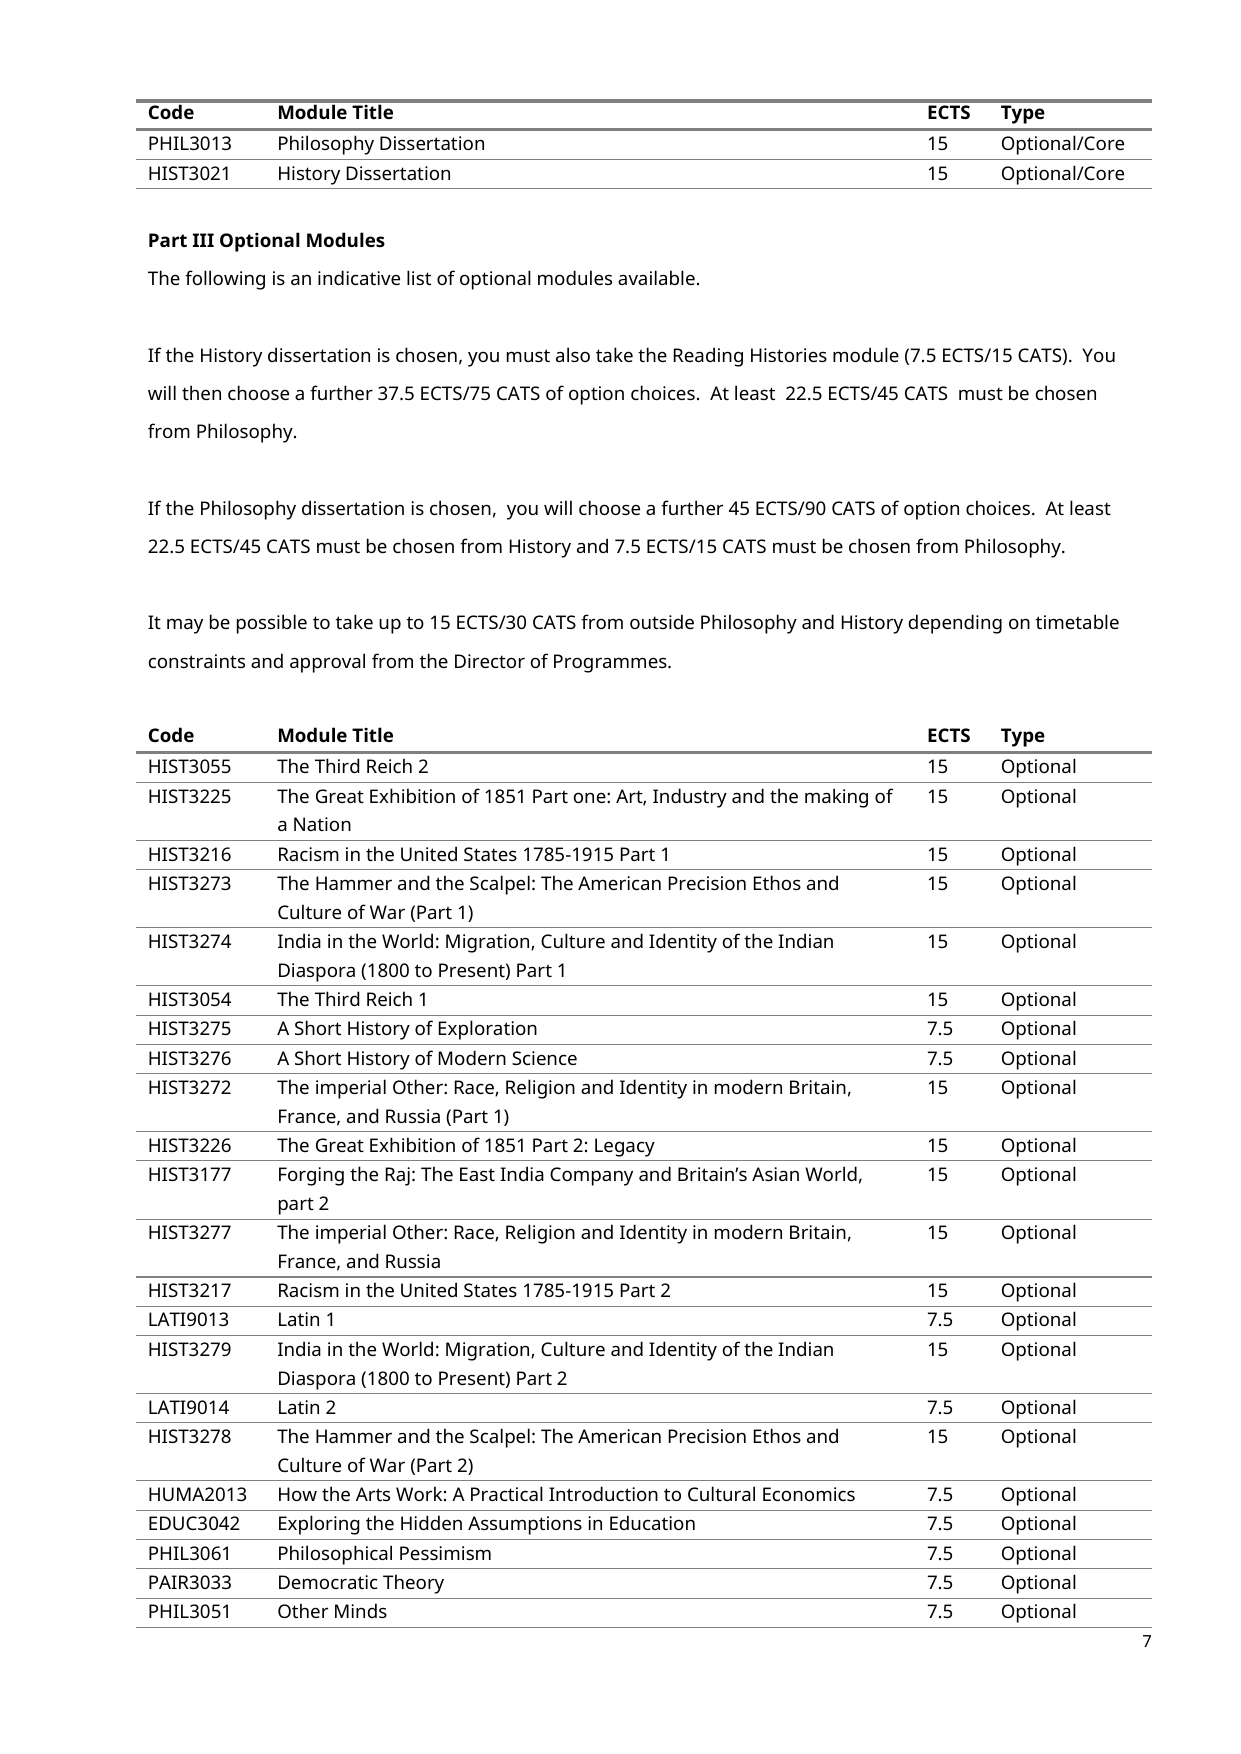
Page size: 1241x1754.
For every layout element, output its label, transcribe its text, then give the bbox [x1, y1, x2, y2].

table_cell 15 [916, 783, 989, 840]
table_cell Latin 2 [266, 1394, 916, 1422]
table_cell Philosophical Pessimism [266, 1540, 916, 1568]
table_cell LATI9014 [136, 1394, 266, 1422]
table_cell 7.5 [916, 1045, 989, 1073]
table_cell 7.5 [916, 1511, 989, 1539]
table_cell 15 [916, 1161, 989, 1218]
table_cell Optional [989, 1336, 1152, 1393]
table_cell HIST3021 [136, 160, 266, 188]
table_cell HIST3277 [136, 1220, 266, 1276]
table_cell Type [989, 103, 1152, 127]
table_cell Module Title [266, 103, 916, 127]
table_cell Optional [989, 986, 1152, 1014]
table_cell LATI9013 [136, 1307, 266, 1335]
table_cell 15 [916, 870, 989, 927]
table_cell Optional [989, 870, 1152, 927]
table_cell Racism in the United States 1785-1915 Part 1 [266, 841, 916, 869]
table_cell The Great Exhibition of 1851 Part one: Art, Industry and the making of a Nation [266, 783, 916, 840]
table_cell Optional [989, 1481, 1152, 1509]
table_cell Optional [989, 1599, 1152, 1627]
table_cell PAIR3033 [136, 1569, 266, 1597]
table_cell Optional/Core [989, 160, 1152, 188]
table_cell HUMA2013 [136, 1481, 266, 1509]
table_cell Optional [989, 1540, 1152, 1568]
table_cell PHIL3061 [136, 1540, 266, 1568]
table_cell HIST3274 [136, 928, 266, 985]
table_cell HIST3177 [136, 1161, 266, 1218]
table_cell HIST3225 [136, 783, 266, 840]
table_cell India in the World: Migration, Culture and Identity of the Indian Diaspora (1800 to Present) Part 1 [266, 928, 916, 985]
table_cell Optional [989, 1045, 1152, 1073]
table_cell Racism in the United States 1785-1915 Part 2 [266, 1278, 916, 1306]
table_cell Optional [989, 1132, 1152, 1160]
table_cell India in the World: Migration, Culture and Identity of the Indian Diaspora (1800 to Present) Part 2 [266, 1336, 916, 1393]
table_cell 15 [916, 1278, 989, 1306]
table_cell HIST3272 [136, 1074, 266, 1131]
table_cell Optional [989, 1278, 1152, 1306]
table_cell Optional [989, 841, 1152, 869]
table_cell EDUC3042 [136, 1511, 266, 1539]
table_cell Other Minds [266, 1599, 916, 1627]
table_cell 15 [916, 1220, 989, 1276]
table_cell Code [136, 103, 266, 127]
table_cell The Great Exhibition of 1851 Part 2: Legacy [266, 1132, 916, 1160]
table_cell 15 [916, 131, 989, 159]
table_cell Module Title [266, 723, 916, 751]
table_cell 15 [916, 841, 989, 869]
table_cell PHIL3051 [136, 1599, 266, 1627]
table_cell ECTS [916, 103, 989, 127]
table_cell Optional [989, 1016, 1152, 1044]
table_cell The Hammer and the Scalpel: The American Precision Ethos and Culture of War (Part 1) [266, 870, 916, 927]
table_cell The imperial Other: Race, Religion and Identity in modern Britain, France, and Russia [266, 1220, 916, 1276]
table_cell Type [989, 723, 1152, 751]
table_cell Optional [989, 1220, 1152, 1276]
table_cell 15 [916, 160, 989, 188]
table_cell 7.5 [916, 1540, 989, 1568]
table_cell History Dissertation [266, 160, 916, 188]
table_cell 15 [916, 1423, 989, 1480]
table_cell Optional [989, 1423, 1152, 1480]
table_cell Forging the Raj: The East India Company and Britain’s Asian World, part 2 [266, 1161, 916, 1218]
table_cell HIST3273 [136, 870, 266, 927]
table_cell Optional [989, 1074, 1152, 1131]
table_cell HIST3279 [136, 1336, 266, 1393]
table_cell Optional/Core [989, 131, 1152, 159]
table_cell A Short History of Exploration [266, 1016, 916, 1044]
table_cell 15 [916, 1074, 989, 1131]
table_cell Optional [989, 1307, 1152, 1335]
table_cell HIST3278 [136, 1423, 266, 1480]
table_cell Optional [989, 1394, 1152, 1422]
table_cell 7.5 [916, 1599, 989, 1627]
table_cell HIST3216 [136, 841, 266, 869]
table_cell 15 [916, 986, 989, 1014]
table_cell Democratic Theory [266, 1569, 916, 1597]
table_cell The Third Reich 1 [266, 986, 916, 1014]
table_cell Optional [989, 1161, 1152, 1218]
table_cell Optional [989, 928, 1152, 985]
table_cell 15 [916, 754, 989, 782]
table_cell Optional [989, 754, 1152, 782]
table_cell HIST3276 [136, 1045, 266, 1073]
table_cell HIST3054 [136, 986, 266, 1014]
table_cell HIST3226 [136, 1132, 266, 1160]
table_cell HIST3055 [136, 754, 266, 782]
table_cell 7.5 [916, 1481, 989, 1509]
table_cell Optional [989, 1569, 1152, 1597]
table_cell Philosophy Dissertation [266, 131, 916, 159]
table_cell PHIL3013 [136, 131, 266, 159]
table_cell ECTS [916, 723, 989, 751]
table_cell Exploring the Hidden Assumptions in Education [266, 1511, 916, 1539]
table_cell Latin 1 [266, 1307, 916, 1335]
table_cell 15 [916, 1132, 989, 1160]
table_cell HIST3217 [136, 1278, 266, 1306]
table_cell Code [136, 723, 266, 751]
table_cell Optional [989, 1511, 1152, 1539]
table_cell HIST3275 [136, 1016, 266, 1044]
table_cell Optional [989, 783, 1152, 840]
table_cell 7.5 [916, 1394, 989, 1422]
table_cell A Short History of Modern Science [266, 1045, 916, 1073]
table_cell 7.5 [916, 1569, 989, 1597]
table_cell 15 [916, 928, 989, 985]
table_cell 7.5 [916, 1307, 989, 1335]
table_cell 15 [916, 1336, 989, 1393]
table_cell Part III Optional Modules The following is an indicative list of optional modules available. If the History dissertation is chosen, you must also take the Reading Histories module (7.5 ECTS/15 CATS). You will then choose a further 37.5 ECTS/75 CATS of option choices. At least 22.5 ECTS/45 CATS must be chosen from Philosophy. If the Philosophy dissertation is chosen, you will choose a further 45 ECTS/90 CATS of option choices. At least 22.5 ECTS/45 CATS must be chosen from History and 7.5 ECTS/15 CATS must be chosen from Philosophy. It may be possible to take up to 15 ECTS/30 CATS from outside Philosophy and History depending on timetable constraints and approval from the Director of Programmes. [136, 189, 1152, 722]
table_cell The Third Reich 2 [266, 754, 916, 782]
table_cell 7.5 [916, 1016, 989, 1044]
table_cell The imperial Other: Race, Religion and Identity in modern Britain, France, and Russia (Part 1) [266, 1074, 916, 1131]
table_cell How the Arts Work: A Practical Introduction to Cultural Economics [266, 1481, 916, 1509]
table_cell The Hammer and the Scalpel: The American Precision Ethos and Culture of War (Part 2) [266, 1423, 916, 1480]
